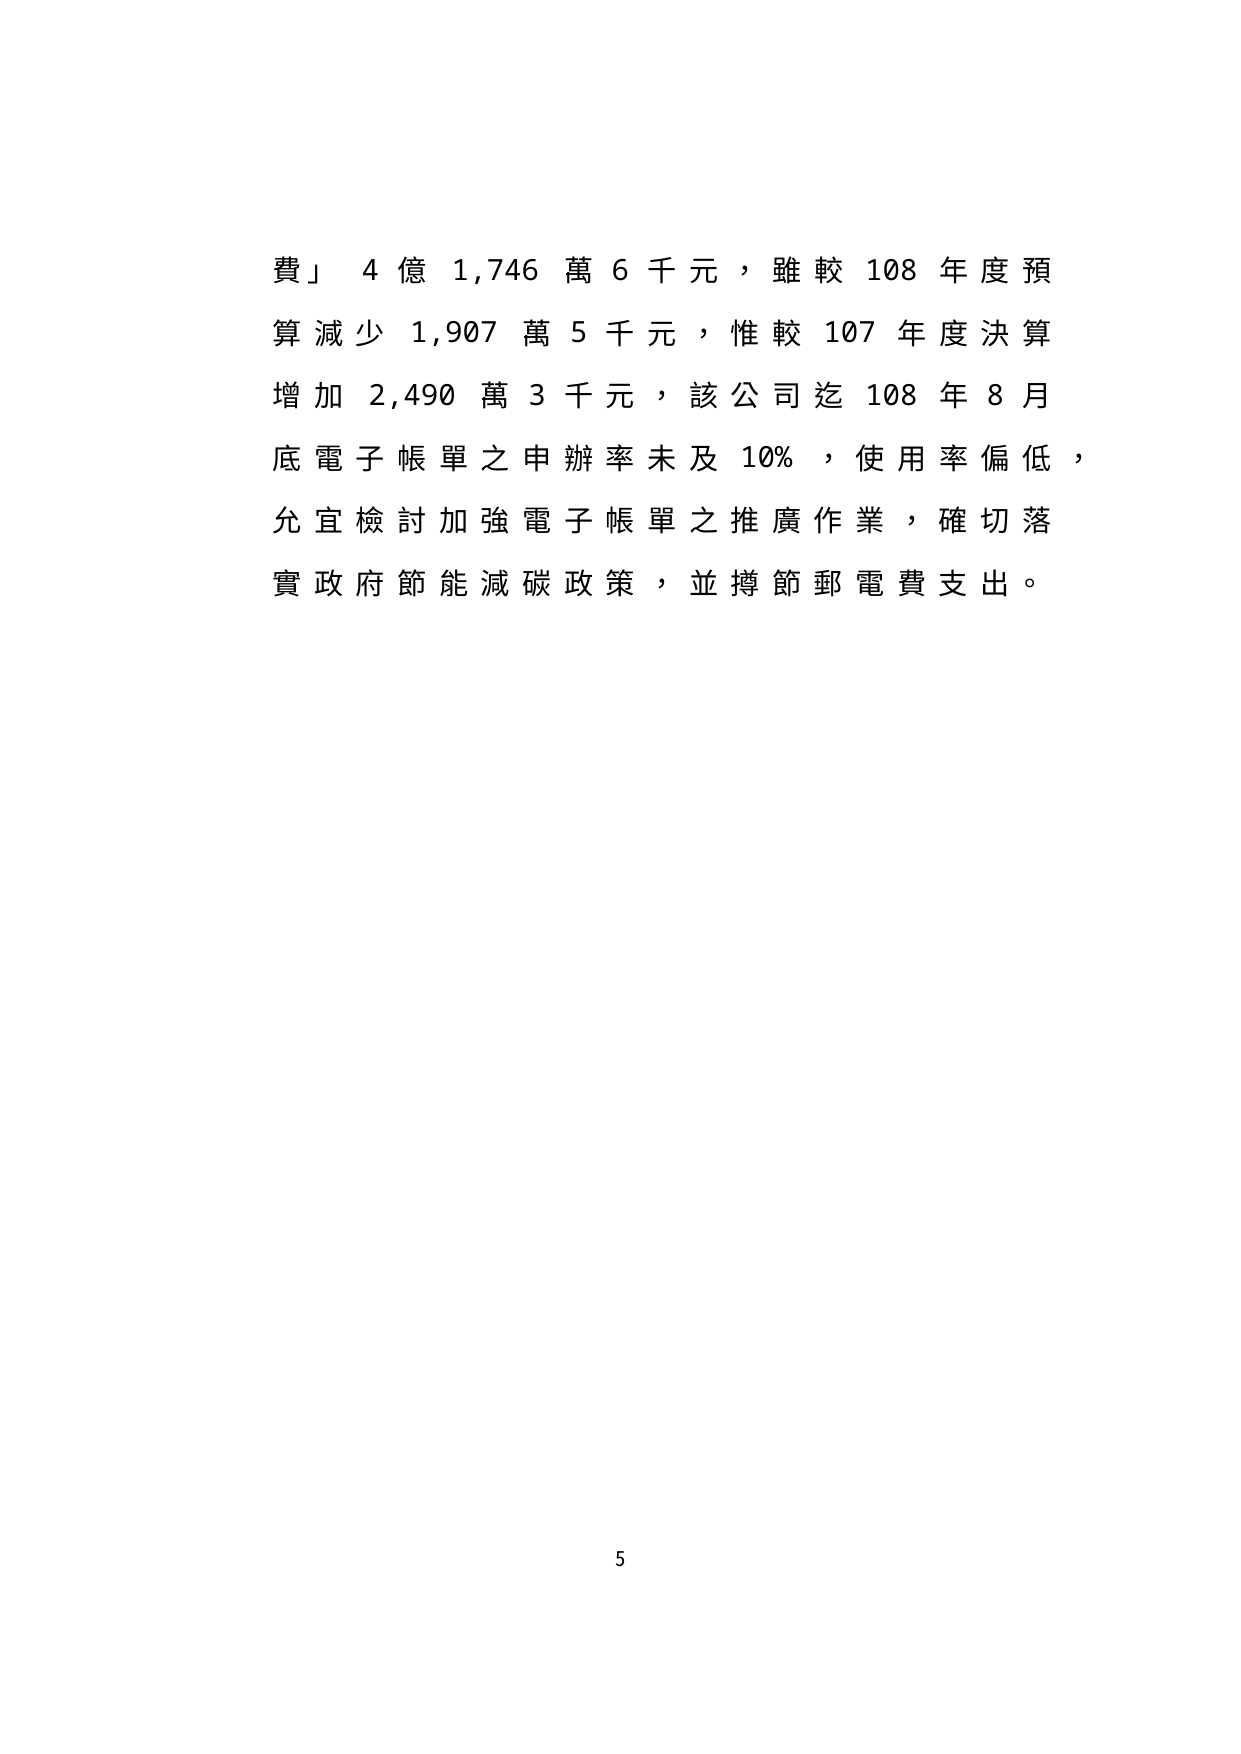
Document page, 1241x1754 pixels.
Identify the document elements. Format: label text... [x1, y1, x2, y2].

text 綜上，台水公司109年度編列「郵電費」4億1,746萬6千元，雖較108年度預算減少1,907萬5千元，惟較107年度決算增加2,490萬3千元，該公司迄108年8月底電子帳單之申辦率未及10%，使用率偏低，允宜檢討加強電子帳單之推廣作業，確切落實政府節能減碳政策，並撙節郵電費支出。 [242, 227, 1058, 602]
